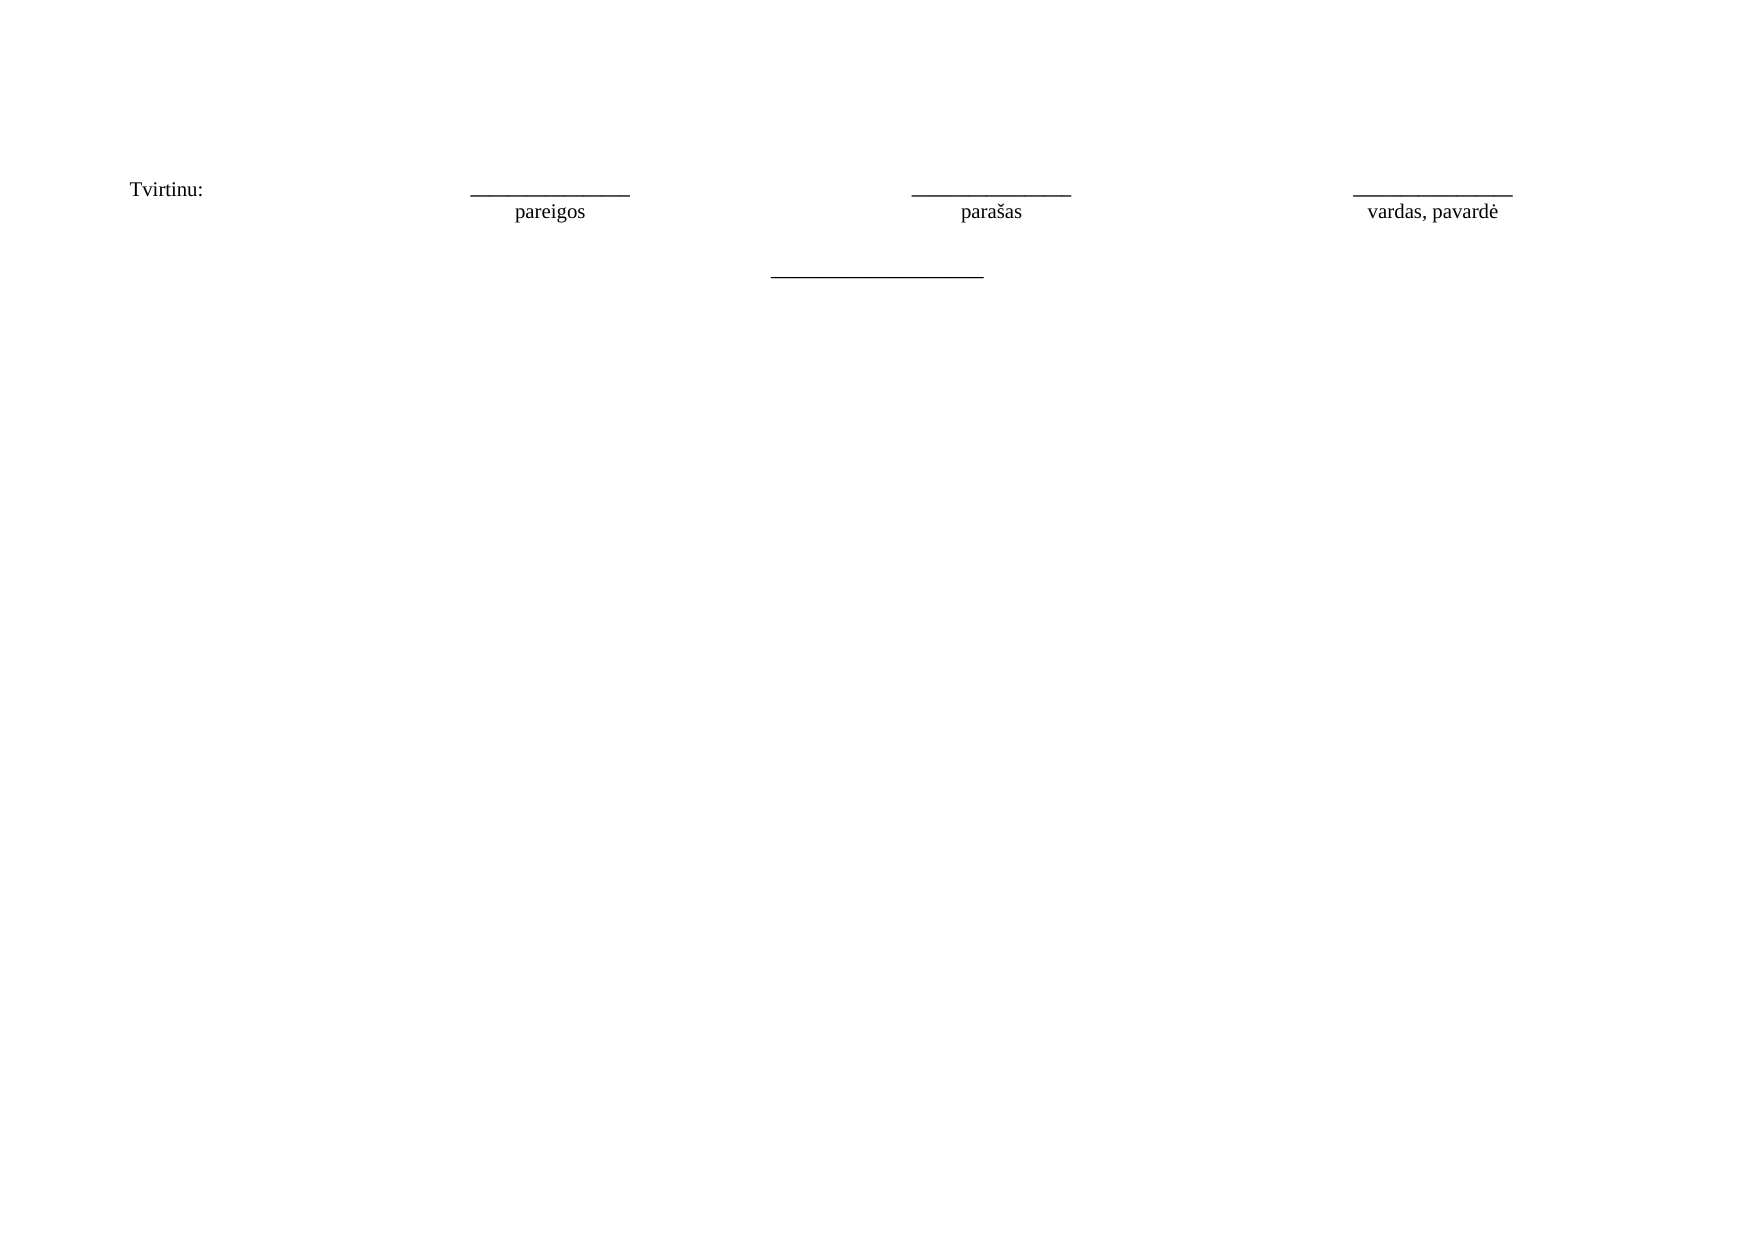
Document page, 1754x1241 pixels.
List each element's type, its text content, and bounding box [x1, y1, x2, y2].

table_header _________________ parašas [771, 177, 1212, 223]
table_header Tvirtinu: [118, 177, 329, 223]
table_header _________________ pareigos [330, 177, 771, 223]
text _________________ [118, 252, 1636, 280]
table_header _________________ vardas, pavardė [1212, 177, 1653, 223]
